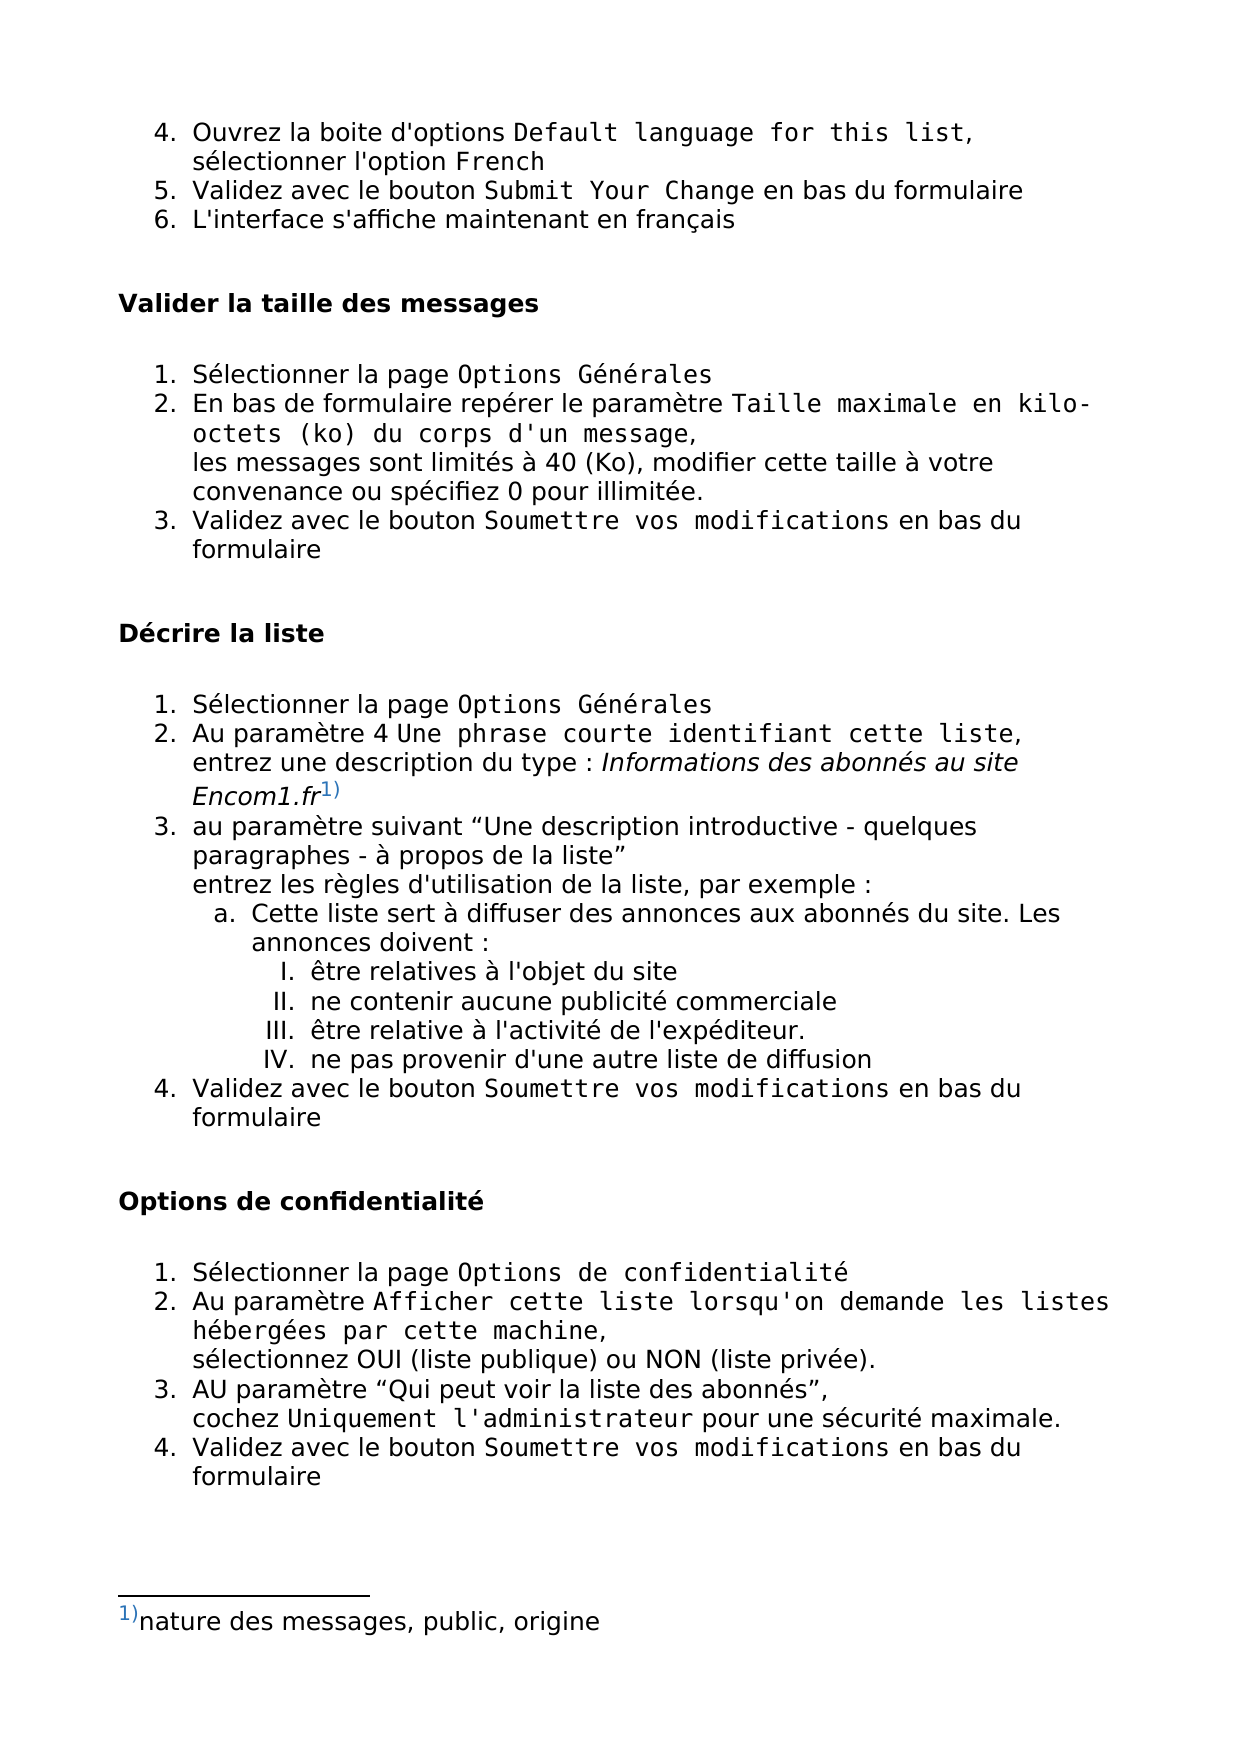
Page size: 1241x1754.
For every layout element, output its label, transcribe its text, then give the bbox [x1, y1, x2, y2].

subtitle Décrire la liste [118, 619, 1122, 648]
list Sélectionner la page Options de confidentialité [177, 1258, 1122, 1287]
list Validez avec le bouton Soumettre vos modifications en bas du formulaire [177, 1433, 1122, 1492]
list Validez avec le bouton Soumettre vos modifications en bas du formulaire [177, 506, 1122, 564]
list En bas de formulaire repérer le paramètre Taille maximale en kilo-octets (ko) du corps d'un message, les messages sont limités à 40 (Ko), modifier cette taille à votre convenance ou spécifiez 0 pour illimitée. [177, 389, 1122, 506]
list au paramètre suivant “Une description introductive - quelques paragraphes - à propos de la liste” entrez les règles d'utilisation de la liste, par exemple : [177, 812, 1122, 899]
list Au paramètre Afficher cette liste lorsqu'on demande les listes hébergées par cette machine, sélectionnez OUI (liste publique) ou NON (liste privée). [177, 1287, 1122, 1375]
list Validez avec le bouton Submit Your Change en bas du formulaire [177, 176, 1122, 206]
list ne pas provenir d'une autre liste de diffusion [295, 1045, 1122, 1074]
list Validez avec le bouton Soumettre vos modifications en bas du formulaire [177, 1074, 1122, 1133]
list être relative à l'activité de l'expéditeur. [295, 1016, 1122, 1045]
subtitle Valider la taille des messages [118, 289, 1122, 318]
list Au paramètre 4 Une phrase courte identifiant cette liste, entrez une description du type : Informations des abonnés au site Encom1.fr [177, 719, 1122, 812]
list Cette liste sert à diffuser des annonces aux abonnés du site. Les annonces doivent : [236, 899, 1122, 958]
list être relatives à l'objet du site [295, 958, 1122, 987]
subtitle Options de confidentialité [118, 1187, 1122, 1216]
list Sélectionner la page Options Générales [177, 360, 1122, 389]
list ne contenir aucune publicité commerciale [295, 987, 1122, 1016]
list Ouvrez la boite d'options Default language for this list, sélectionner l'option French [177, 118, 1122, 176]
list Sélectionner la page Options Générales [177, 690, 1122, 719]
list AU paramètre “Qui peut voir la liste des abonnés”, cochez Uniquement l'administrateur pour une sécurité maximale. [177, 1375, 1122, 1433]
list L'interface s'affiche maintenant en français [177, 206, 1122, 235]
list nature des messages, public, origine [118, 1602, 1122, 1636]
